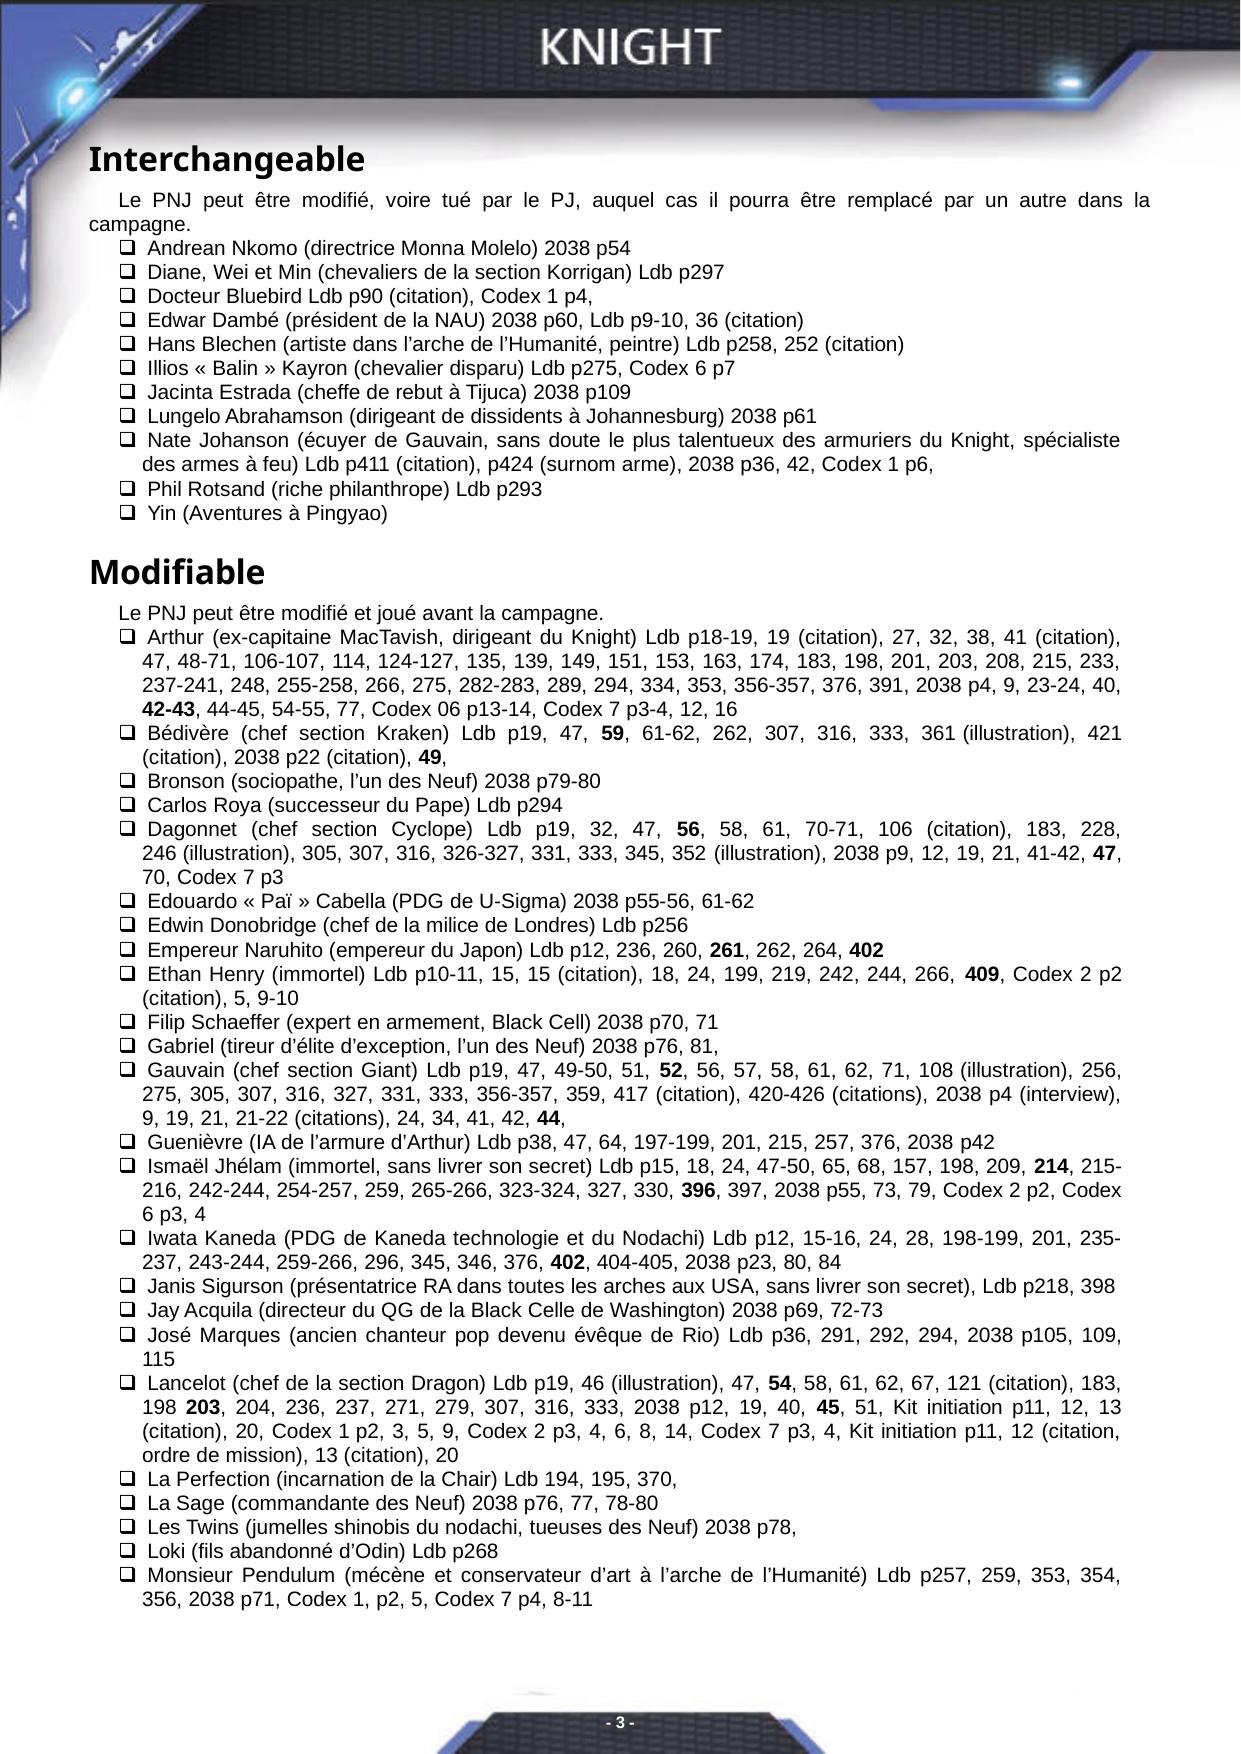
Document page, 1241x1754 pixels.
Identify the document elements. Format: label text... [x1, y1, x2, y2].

subtitle Modifiable [88, 549, 1152, 595]
list Yin (Aventures à Pingyao) [118, 501, 1240, 524]
list Diane, Wei et Min (chevaliers de la section Korrigan) Ldb p297 [118, 260, 1240, 284]
list Gabriel (tireur d’élite d’exception, l’un des Neuf) 2038 p76, 81, [118, 1034, 1122, 1058]
list Arthur (ex-capitaine MacTavish, dirigeant du Knight) Ldb p18-19, 19 (citation), 27, 32, 38, 41 (citation), 47, 48-71, 106-107, 114, 124-127, 135, 139, 149, 151, 153, 163, 174, 183, 198, 201, 203, 208, 215, 233, 237-241, 248, 255-258, 266, 275, 282-283, 289, 294, 334, 353, 356-357, 376, 391, 2038 p4, 9, 23-24, 40, 42-43, 44-45, 54-55, 77, Codex 06 p13-14, Codex 7 p3-4, 12, 16 [118, 625, 1122, 721]
list Phil Rotsand (riche philanthrope) Ldb p293 [118, 476, 1240, 501]
list Loki (fils abandonné d’Odin) Ldb p268 [118, 1539, 1122, 1563]
picture [0, 0, 1241, 1754]
list Edwar Dambé (président de la NAU) 2038 p60, Ldb p9-10, 36 (citation) [118, 308, 1240, 332]
list Ismaël Jhélam (immortel, sans livrer son secret) Ldb p15, 18, 24, 47-50, 65, 68, 157, 198, 209, 214, 215-216, 242-244, 254-257, 259, 265-266, 323-324, 327, 330, 396, 397, 2038 p55, 73, 79, Codex 2 p2, Codex 6 p3, 4 [118, 1154, 1122, 1226]
list Edouardo « Paï » Cabella (PDG de U-Sigma) 2038 p55-56, 61-62 [118, 889, 1122, 913]
list Bédivère (chef section Kraken) Ldb p19, 47, 59, 61-62, 262, 307, 316, 333, 361 (illustration), 421 (citation), 2038 p22 (citation), 49, [118, 721, 1122, 769]
list La Perfection (incarnation de la Chair) Ldb 194, 195, 370, [118, 1467, 1122, 1491]
list Jay Acquila (directeur du QG de la Black Celle de Washington) 2038 p69, 72-73 [118, 1298, 1122, 1322]
list Ethan Henry (immortel) Ldb p10-11, 15, 15 (citation), 18, 24, 199, 219, 242, 244, 266, 409, Codex 2 p2 (citation), 5, 9-10 [118, 962, 1122, 1010]
list Dagonnet (chef section Cyclope) Ldb p19, 32, 47, 56, 58, 61, 70-71, 106 (citation), 183, 228, 246 (illustration), 305, 307, 316, 326-327, 331, 333, 345, 352 (illustration), 2038 p9, 12, 19, 21, 41-42, 47, 70, Codex 7 p3 [118, 817, 1122, 889]
list Monsieur Pendulum (mécène et conservateur d’art à l’arche de l’Humanité) Ldb p257, 259, 353, 354, 356, 2038 p71, Codex 1, p2, 5, Codex 7 p4, 8-11 [118, 1563, 1122, 1611]
list Les Twins (jumelles shinobis du nodachi, tueuses des Neuf) 2038 p78, [118, 1515, 1122, 1539]
list Jacinta Estrada (cheffe de rebut à Tijuca) 2038 p109 [118, 380, 1240, 404]
list Gauvain (chef section Giant) Ldb p19, 47, 49-50, 51, 52, 56, 57, 58, 61, 62, 71, 108 (illustration), 256, 275, 305, 307, 316, 327, 331, 333, 356-357, 359, 417 (citation), 420-426 (citations), 2038 p4 (interview), 9, 19, 21, 21-22 (citations), 24, 34, 41, 42, 44, [118, 1058, 1122, 1130]
list Edwin Donobridge (chef de la milice de Londres) Ldb p256 [118, 913, 1122, 937]
list Andrean Nkomo (directrice Monna Molelo) 2038 p54 [118, 236, 1240, 260]
list Janis Sigurson (présentatrice RA dans toutes les arches aux USA, sans livrer son secret), Ldb p218, 398 [118, 1274, 1122, 1298]
list La Sage (commandante des Neuf) 2038 p76, 77, 78-80 [118, 1491, 1122, 1515]
subtitle Interchangeable [88, 136, 1152, 182]
list Bronson (sociopathe, l’un des Neuf) 2038 p79-80 [118, 769, 1122, 793]
list Nate Johanson (écuyer de Gauvain, sans doute le plus talentueux des armuriers du Knight, spécialiste des armes à feu) Ldb p411 (citation), p424 (surnom arme), 2038 p36, 42, Codex 1 p6, [118, 428, 1122, 476]
list Filip Schaeffer (expert en armement, Black Cell) 2038 p70, 71 [118, 1010, 1122, 1034]
list Lancelot (chef de la section Dragon) Ldb p19, 46 (illustration), 47, 54, 58, 61, 62, 67, 121 (citation), 183, 198 203, 204, 236, 237, 271, 279, 307, 316, 333, 2038 p12, 19, 40, 45, 51, Kit initiation p11, 12, 13 (citation), 20, Codex 1 p2, 3, 5, 9, Codex 2 p3, 4, 6, 8, 14, Codex 7 p3, 4, Kit initiation p11, 12 (citation, ordre de mission), 13 (citation), 20 [118, 1371, 1122, 1467]
list Guenièvre (IA de l’armure d’Arthur) Ldb p38, 47, 64, 197-199, 201, 215, 257, 376, 2038 p42 [118, 1130, 1122, 1154]
list José Marques (ancien chanteur pop devenu évêque de Rio) Ldb p36, 291, 292, 294, 2038 p105, 109, 115 [118, 1322, 1122, 1371]
list Iwata Kaneda (PDG de Kaneda technologie et du Nodachi) Ldb p12, 15-16, 24, 28, 198-199, 201, 235-237, 243-244, 259-266, 296, 345, 346, 376, 402, 404-405, 2038 p23, 80, 84 [118, 1226, 1122, 1274]
list Carlos Roya (successeur du Pape) Ldb p294 [118, 793, 1122, 817]
list Illios « Balin » Kayron (chevalier disparu) Ldb p275, Codex 6 p7 [118, 356, 1240, 380]
list Lungelo Abrahamson (dirigeant de dissidents à Johannesburg) 2038 p61 [118, 404, 1240, 428]
text Le PNJ peut être modifié et joué avant la campagne. [88, 601, 1152, 625]
list Docteur Bluebird Ldb p90 (citation), Codex 1 p4, [118, 284, 1240, 308]
list Empereur Naruhito (empereur du Japon) Ldb p12, 236, 260, 261, 262, 264, 402 [118, 937, 1122, 962]
text Le PNJ peut être modifié, voire tué par le PJ, auquel cas il pourra être remplacé par un autre dans la campagne. [88, 188, 1152, 236]
list Hans Blechen (artiste dans l’arche de l’Humanité, peintre) Ldb p258, 252 (citation) [118, 332, 1240, 356]
